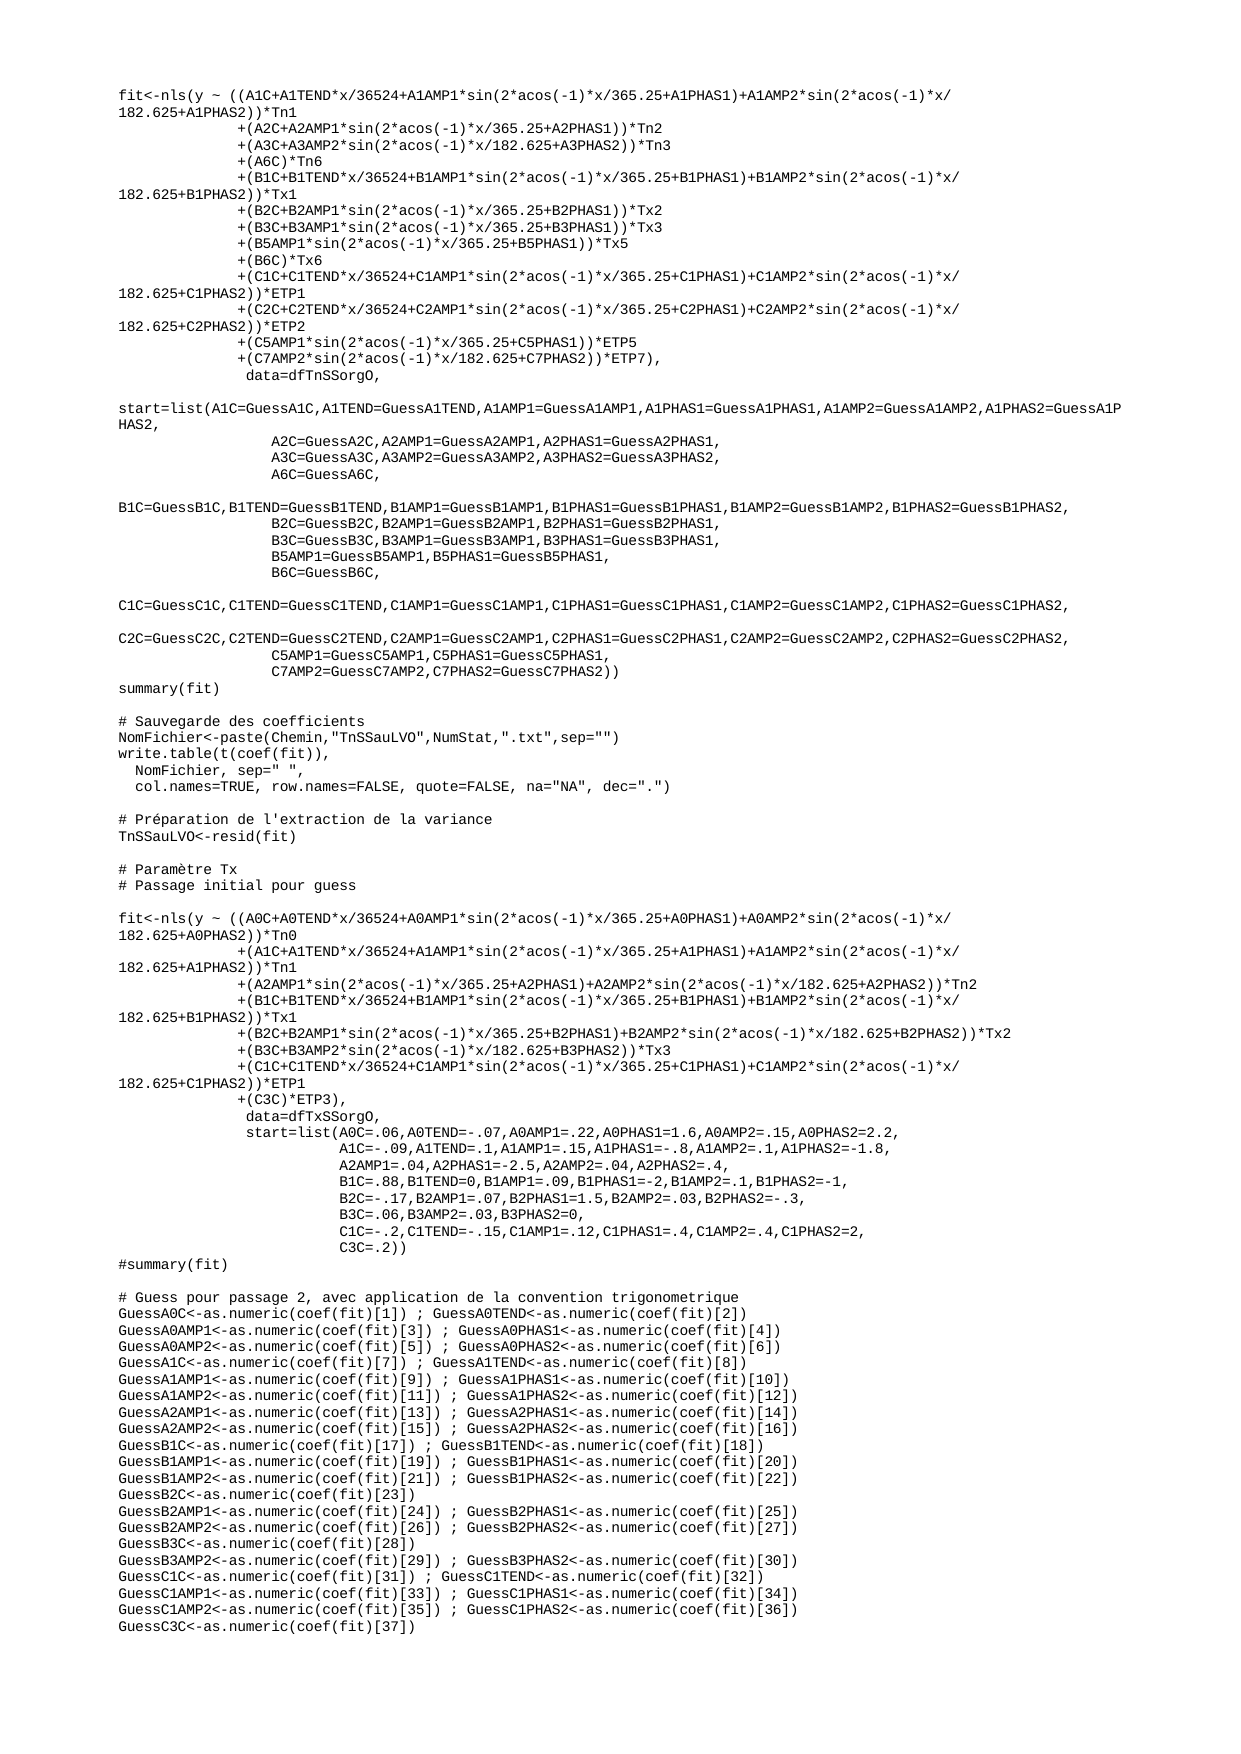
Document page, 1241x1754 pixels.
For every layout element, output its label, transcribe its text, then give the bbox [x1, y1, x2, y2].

text B1C=.88,B1TEND=0,B1AMP1=.09,B1PHAS1=-2,B1AMP2=.1,B1PHAS2=-1, [118, 1175, 1122, 1191]
text GuessA2AMP1<-as.numeric(coef(fit)[13]) ; GuessA2PHAS1<-as.numeric(coef(fit)[14]) [118, 1405, 1122, 1422]
text GuessB1AMP2<-as.numeric(coef(fit)[21]) ; GuessB1PHAS2<-as.numeric(coef(fit)[22]) [118, 1471, 1122, 1487]
text GuessB1C<-as.numeric(coef(fit)[17]) ; GuessB1TEND<-as.numeric(coef(fit)[18]) [118, 1438, 1122, 1454]
text GuessB2AMP2<-as.numeric(coef(fit)[26]) ; GuessB2PHAS2<-as.numeric(coef(fit)[27]) [118, 1520, 1122, 1537]
text C1C=-.2,C1TEND=-.15,C1AMP1=.12,C1PHAS1=.4,C1AMP2=.4,C1PHAS2=2, [118, 1224, 1122, 1241]
text GuessC1C<-as.numeric(coef(fit)[31]) ; GuessC1TEND<-as.numeric(coef(fit)[32]) [118, 1570, 1122, 1586]
text start=list(A1C=GuessA1C,A1TEND=GuessA1TEND,A1AMP1=GuessA1AMP1,A1PHAS1=GuessA1PHAS1,A1AMP2=GuessA1AMP2,A1PHAS2=GuessA1PHAS2, [118, 385, 1122, 434]
text fit<-nls(y ~ ((A1C+A1TEND*x/36524+A1AMP1*sin(2*acos(-1)*x/365.25+A1PHAS1)+A1AMP2*sin(2*acos(-1)*x/182.625+A1PHAS2))*Tn1 [118, 88, 1122, 121]
text NomFichier, sep=" ", [118, 763, 1122, 780]
text # Paramètre Tx [118, 862, 1122, 878]
text GuessA2AMP2<-as.numeric(coef(fit)[15]) ; GuessA2PHAS2<-as.numeric(coef(fit)[16]) [118, 1422, 1122, 1438]
text # Guess pour passage 2, avec application de la convention trigonometrique [118, 1290, 1122, 1306]
text GuessA0AMP2<-as.numeric(coef(fit)[5]) ; GuessA0PHAS2<-as.numeric(coef(fit)[6]) [118, 1339, 1122, 1356]
text C2C=GuessC2C,C2TEND=GuessC2TEND,C2AMP1=GuessC2AMP1,C2PHAS1=GuessC2PHAS1,C2AMP2=GuessC2AMP2,C2PHAS2=GuessC2PHAS2, [118, 615, 1122, 648]
text C3C=.2)) [118, 1241, 1122, 1257]
text B6C=GuessB6C, [118, 566, 1122, 582]
text +(B3C+B3AMP1*sin(2*acos(-1)*x/365.25+B3PHAS1))*Tx3 [118, 220, 1122, 237]
text +(B3C+B3AMP2*sin(2*acos(-1)*x/182.625+B3PHAS2))*Tx3 [118, 1043, 1122, 1059]
text C1C=GuessC1C,C1TEND=GuessC1TEND,C1AMP1=GuessC1AMP1,C1PHAS1=GuessC1PHAS1,C1AMP2=GuessC1AMP2,C1PHAS2=GuessC1PHAS2, [118, 582, 1122, 615]
text B3C=GuessB3C,B3AMP1=GuessB3AMP1,B3PHAS1=GuessB3PHAS1, [118, 533, 1122, 549]
text B3C=.06,B3AMP2=.03,B3PHAS2=0, [118, 1208, 1122, 1224]
text +(A6C)*Tn6 [118, 154, 1122, 171]
text GuessA0C<-as.numeric(coef(fit)[1]) ; GuessA0TEND<-as.numeric(coef(fit)[2]) [118, 1306, 1122, 1323]
text GuessC3C<-as.numeric(coef(fit)[37]) [118, 1619, 1122, 1636]
text A1C=-.09,A1TEND=.1,A1AMP1=.15,A1PHAS1=-.8,A1AMP2=.1,A1PHAS2=-1.8, [118, 1142, 1122, 1158]
text start=list(A0C=.06,A0TEND=-.07,A0AMP1=.22,A0PHAS1=1.6,A0AMP2=.15,A0PHAS2=2.2, [118, 1125, 1122, 1142]
text GuessB3C<-as.numeric(coef(fit)[28]) [118, 1537, 1122, 1553]
text A2AMP1=.04,A2PHAS1=-2.5,A2AMP2=.04,A2PHAS2=.4, [118, 1158, 1122, 1175]
text +(A3C+A3AMP2*sin(2*acos(-1)*x/182.625+A3PHAS2))*Tn3 [118, 138, 1122, 154]
text GuessB2AMP1<-as.numeric(coef(fit)[24]) ; GuessB2PHAS1<-as.numeric(coef(fit)[25]) [118, 1504, 1122, 1520]
text C5AMP1=GuessC5AMP1,C5PHAS1=GuessC5PHAS1, [118, 648, 1122, 664]
text A3C=GuessA3C,A3AMP2=GuessA3AMP2,A3PHAS2=GuessA3PHAS2, [118, 451, 1122, 467]
text B5AMP1=GuessB5AMP1,B5PHAS1=GuessB5PHAS1, [118, 549, 1122, 566]
text #summary(fit) [118, 1257, 1122, 1273]
text +(A1C+A1TEND*x/36524+A1AMP1*sin(2*acos(-1)*x/365.25+A1PHAS1)+A1AMP2*sin(2*acos(-1)*x/182.625+A1PHAS2))*Tn1 [118, 944, 1122, 977]
text # Préparation de l'extraction de la variance [118, 813, 1122, 829]
text # Passage initial pour guess [118, 878, 1122, 895]
text GuessB2C<-as.numeric(coef(fit)[23]) [118, 1487, 1122, 1504]
text +(C1C+C1TEND*x/36524+C1AMP1*sin(2*acos(-1)*x/365.25+C1PHAS1)+C1AMP2*sin(2*acos(-1)*x/182.625+C1PHAS2))*ETP1 [118, 1059, 1122, 1092]
text +(B2C+B2AMP1*sin(2*acos(-1)*x/365.25+B2PHAS1)+B2AMP2*sin(2*acos(-1)*x/182.625+B2PHAS2))*Tx2 [118, 1027, 1122, 1043]
text GuessB1AMP1<-as.numeric(coef(fit)[19]) ; GuessB1PHAS1<-as.numeric(coef(fit)[20]) [118, 1454, 1122, 1471]
text GuessA1AMP2<-as.numeric(coef(fit)[11]) ; GuessA1PHAS2<-as.numeric(coef(fit)[12]) [118, 1389, 1122, 1405]
text GuessC1AMP2<-as.numeric(coef(fit)[35]) ; GuessC1PHAS2<-as.numeric(coef(fit)[36]) [118, 1603, 1122, 1619]
text A2C=GuessA2C,A2AMP1=GuessA2AMP1,A2PHAS1=GuessA2PHAS1, [118, 434, 1122, 451]
text write.table(t(coef(fit)), [118, 747, 1122, 763]
text +(A2AMP1*sin(2*acos(-1)*x/365.25+A2PHAS1)+A2AMP2*sin(2*acos(-1)*x/182.625+A2PHAS2))*Tn2 [118, 977, 1122, 994]
text B2C=-.17,B2AMP1=.07,B2PHAS1=1.5,B2AMP2=.03,B2PHAS2=-.3, [118, 1191, 1122, 1208]
text +(B2C+B2AMP1*sin(2*acos(-1)*x/365.25+B2PHAS1))*Tx2 [118, 204, 1122, 220]
text +(C1C+C1TEND*x/36524+C1AMP1*sin(2*acos(-1)*x/365.25+C1PHAS1)+C1AMP2*sin(2*acos(-1)*x/182.625+C1PHAS2))*ETP1 [118, 269, 1122, 302]
text data=dfTxSSorgO, [118, 1109, 1122, 1125]
text C7AMP2=GuessC7AMP2,C7PHAS2=GuessC7PHAS2)) [118, 664, 1122, 681]
text GuessA1AMP1<-as.numeric(coef(fit)[9]) ; GuessA1PHAS1<-as.numeric(coef(fit)[10]) [118, 1372, 1122, 1389]
text B2C=GuessB2C,B2AMP1=GuessB2AMP1,B2PHAS1=GuessB2PHAS1, [118, 516, 1122, 533]
text GuessA1C<-as.numeric(coef(fit)[7]) ; GuessA1TEND<-as.numeric(coef(fit)[8]) [118, 1356, 1122, 1372]
text +(B1C+B1TEND*x/36524+B1AMP1*sin(2*acos(-1)*x/365.25+B1PHAS1)+B1AMP2*sin(2*acos(-1)*x/182.625+B1PHAS2))*Tx1 [118, 171, 1122, 204]
text A6C=GuessA6C, [118, 467, 1122, 483]
text GuessB3AMP2<-as.numeric(coef(fit)[29]) ; GuessB3PHAS2<-as.numeric(coef(fit)[30]) [118, 1553, 1122, 1570]
text summary(fit) [118, 681, 1122, 697]
text data=dfTnSSorgO, [118, 368, 1122, 385]
text col.names=TRUE, row.names=FALSE, quote=FALSE, na="NA", dec=".") [118, 780, 1122, 796]
text NomFichier<-paste(Chemin,"TnSSauLVO",NumStat,".txt",sep="") [118, 730, 1122, 747]
text +(B1C+B1TEND*x/36524+B1AMP1*sin(2*acos(-1)*x/365.25+B1PHAS1)+B1AMP2*sin(2*acos(-1)*x/182.625+B1PHAS2))*Tx1 [118, 994, 1122, 1027]
text GuessC1AMP1<-as.numeric(coef(fit)[33]) ; GuessC1PHAS1<-as.numeric(coef(fit)[34]) [118, 1586, 1122, 1603]
text +(C7AMP2*sin(2*acos(-1)*x/182.625+C7PHAS2))*ETP7), [118, 352, 1122, 368]
text TnSSauLVO<-resid(fit) [118, 829, 1122, 846]
text fit<-nls(y ~ ((A0C+A0TEND*x/36524+A0AMP1*sin(2*acos(-1)*x/365.25+A0PHAS1)+A0AMP2*sin(2*acos(-1)*x/182.625+A0PHAS2))*Tn0 [118, 911, 1122, 944]
text +(B5AMP1*sin(2*acos(-1)*x/365.25+B5PHAS1))*Tx5 [118, 237, 1122, 253]
text # Sauvegarde des coefficients [118, 714, 1122, 730]
text +(A2C+A2AMP1*sin(2*acos(-1)*x/365.25+A2PHAS1))*Tn2 [118, 121, 1122, 138]
text GuessA0AMP1<-as.numeric(coef(fit)[3]) ; GuessA0PHAS1<-as.numeric(coef(fit)[4]) [118, 1323, 1122, 1339]
text +(B6C)*Tx6 [118, 253, 1122, 269]
text +(C3C)*ETP3), [118, 1092, 1122, 1109]
text +(C5AMP1*sin(2*acos(-1)*x/365.25+C5PHAS1))*ETP5 [118, 335, 1122, 352]
text +(C2C+C2TEND*x/36524+C2AMP1*sin(2*acos(-1)*x/365.25+C2PHAS1)+C2AMP2*sin(2*acos(-1)*x/182.625+C2PHAS2))*ETP2 [118, 302, 1122, 335]
text B1C=GuessB1C,B1TEND=GuessB1TEND,B1AMP1=GuessB1AMP1,B1PHAS1=GuessB1PHAS1,B1AMP2=GuessB1AMP2,B1PHAS2=GuessB1PHAS2, [118, 483, 1122, 516]
